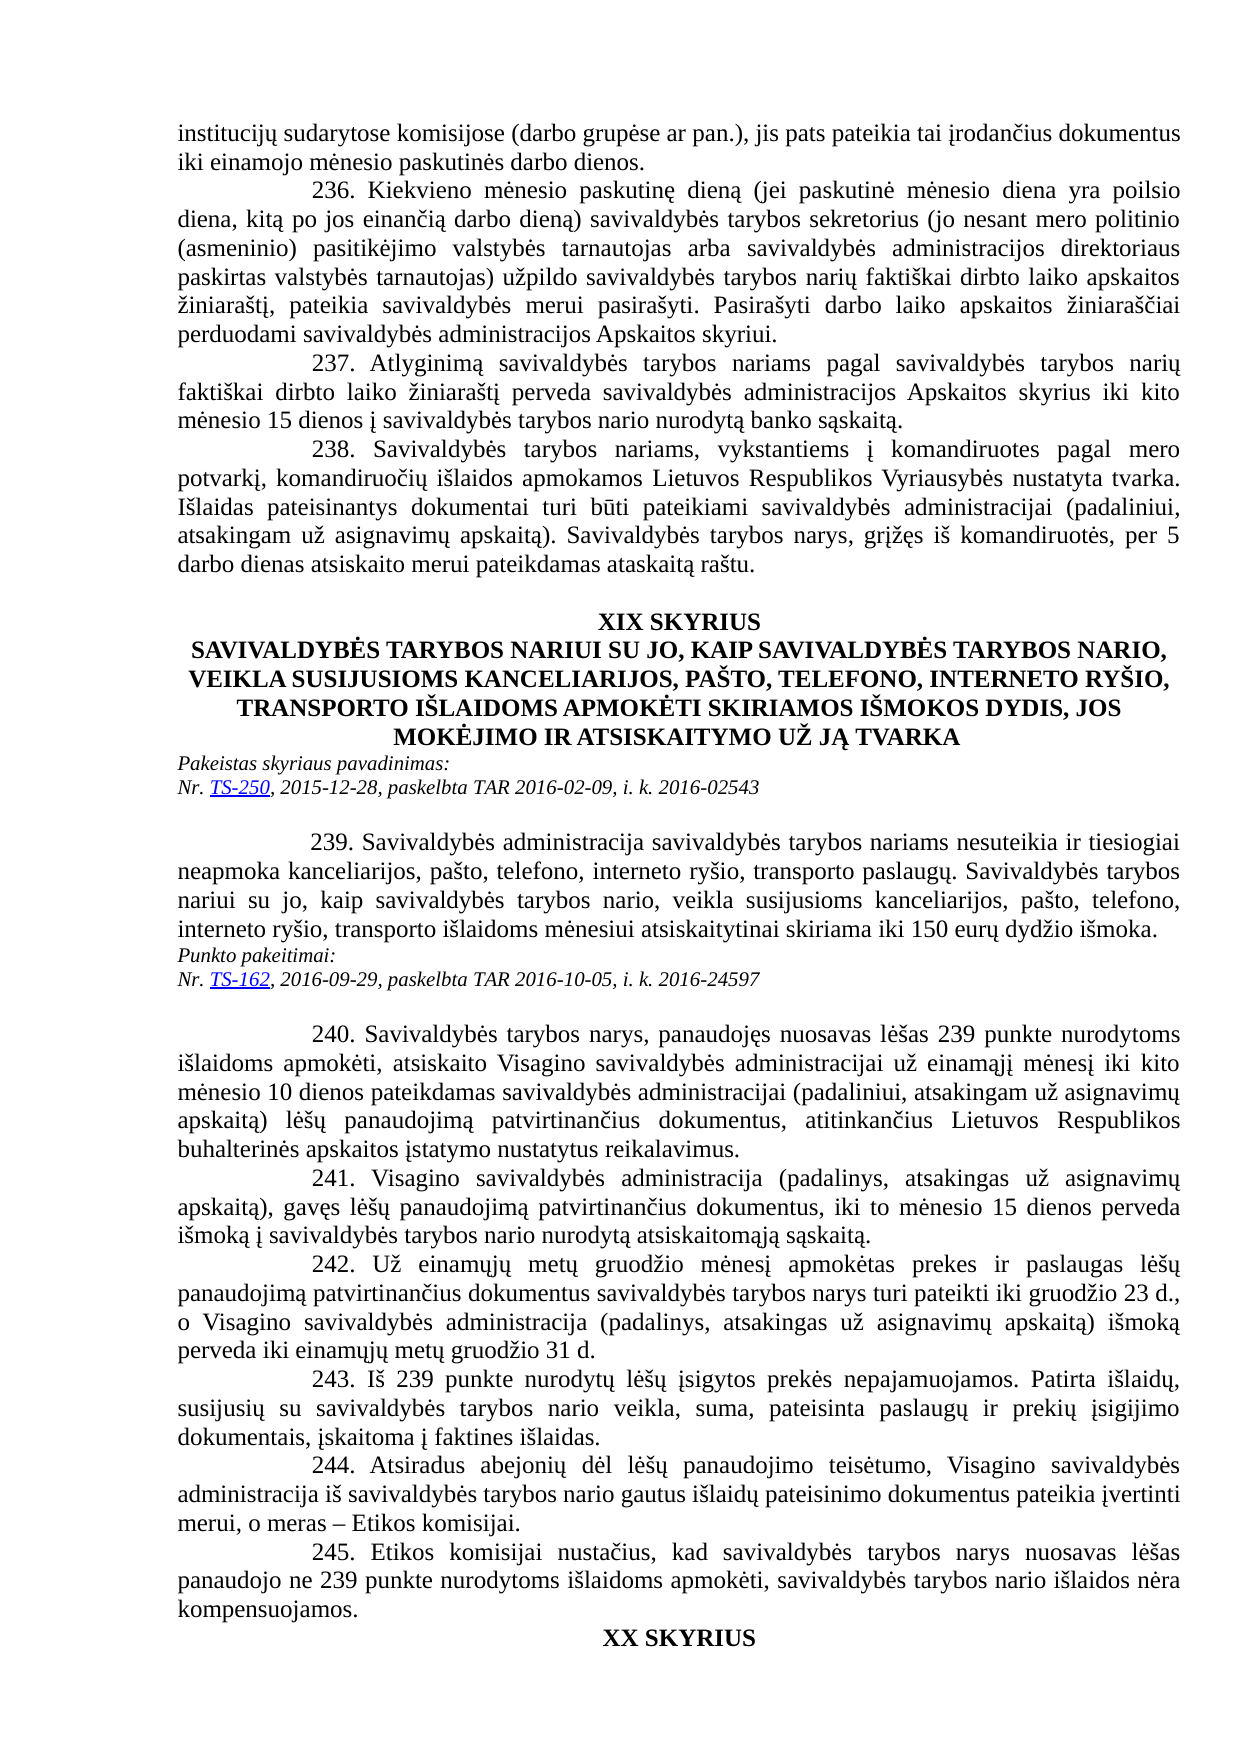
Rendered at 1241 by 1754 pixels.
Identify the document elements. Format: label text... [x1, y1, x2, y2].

text 238. Savivaldybės tarybos nariams, vykstantiems į komandiruotes pagal mero potvarkį, komandiruočių išlaidos apmokamos Lietuvos Respublikos Vyriausybės nustatyta tvarka. Išlaidas pateisinantys dokumentai turi būti pateikiami savivaldybės administracijai (padaliniui, atsakingam už asignavimų apskaitą). Savivaldybės tarybos narys, grįžęs iš komandiruotės, per 5 darbo dienas atsiskaito merui pateikdamas ataskaitą raštu. [177, 434, 1181, 578]
text institucijų sudarytose komisijose (darbo grupėse ar pan.), jis pats pateikia tai įrodančius dokumentus iki einamojo mėnesio paskutinės darbo dienos. [177, 118, 1181, 176]
text Punkto pakeitimai: [177, 942, 1181, 967]
text Pakeistas skyriaus pavadinimas: [177, 751, 1181, 775]
text 243. Iš 239 punkte nurodytų lėšų įsigytos prekės nepajamuojamos. Patirta išlaidų, susijusių su savivaldybės tarybos nario veikla, suma, pateisinta paslaugų ir prekių įsigijimo dokumentais, įskaitoma į faktines išlaidas. [177, 1364, 1181, 1451]
text XX SKYRIUS [177, 1623, 1181, 1652]
text Nr. TS-250, 2015-12-28, paskelbta TAR 2016-02-09, i. k. 2016-02543 [177, 775, 1181, 799]
text 236. Kiekvieno mėnesio paskutinę dieną (jei paskutinė mėnesio diena yra poilsio diena, kitą po jos einančią darbo dieną) savivaldybės tarybos sekretorius (jo nesant mero politinio (asmeninio) pasitikėjimo valstybės tarnautojas arba savivaldybės administracijos direktoriaus paskirtas valstybės tarnautojas) užpildo savivaldybės tarybos narių faktiškai dirbto laiko apskaitos žiniaraštį, pateikia savivaldybės merui pasirašyti. Pasirašyti darbo laiko apskaitos žiniaraščiai perduodami savivaldybės administracijos Apskaitos skyriui. [177, 176, 1181, 348]
text 244. Atsiradus abejonių dėl lėšų panaudojimo teisėtumo, Visagino savivaldybės administracija iš savivaldybės tarybos nario gautus išlaidų pateisinimo dokumentus pateikia įvertinti merui, o meras – Etikos komisijai. [177, 1451, 1181, 1537]
text 245. Etikos komisijai nustačius, kad savivaldybės tarybos narys nuosavas lėšas panaudojo ne 239 punkte nurodytoms išlaidoms apmokėti, savivaldybės tarybos nario išlaidos nėra kompensuojamos. [177, 1537, 1181, 1623]
text 240. Savivaldybės tarybos narys, panaudojęs nuosavas lėšas 239 punkte nurodytoms išlaidoms apmokėti, atsiskaito Visagino savivaldybės administracijai už einamąjį mėnesį iki kito mėnesio 10 dienos pateikdamas savivaldybės administracijai (padaliniui, atsakingam už asignavimų apskaitą) lėšų panaudojimą patvirtinančius dokumentus, atitinkančius Lietuvos Respublikos buhalterinės apskaitos įstatymo nustatytus reikalavimus. [177, 1019, 1181, 1163]
text 241. Visagino savivaldybės administracija (padalinys, atsakingas už asignavimų apskaitą), gavęs lėšų panaudojimą patvirtinančius dokumentus, iki to mėnesio 15 dienos perveda išmoką į savivaldybės tarybos nario nurodytą atsiskaitomąją sąskaitą. [177, 1163, 1181, 1249]
text 237. Atlyginimą savivaldybės tarybos nariams pagal savivaldybės tarybos narių faktiškai dirbto laiko žiniaraštį perveda savivaldybės administracijos Apskaitos skyrius iki kito mėnesio 15 dienos į savivaldybės tarybos nario nurodytą banko sąskaitą. [177, 348, 1181, 434]
text 242. Už einamųjų metų gruodžio mėnesį apmokėtas prekes ir paslaugas lėšų panaudojimą patvirtinančius dokumentus savivaldybės tarybos narys turi pateikti iki gruodžio 23 d., o Visagino savivaldybės administracija (padalinys, atsakingas už asignavimų apskaitą) išmoką perveda iki einamųjų metų gruodžio 31 d. [177, 1249, 1181, 1364]
text SAVIVALDYBĖS TARYBOS NARIUI SU JO, KAIP SAVIVALDYBĖS TARYBOS NARIO, VEIKLA SUSIJUSIOMS KANCELIARIJOS, PAŠTO, TELEFONO, INTERNETO RYŠIO, TRANSPORTO IŠLAIDOMS APMOKĖTI SKIRIAMOS IŠMOKOS DYDIS, JOS MOKĖJIMO IR ATSISKAITYMO UŽ JĄ TVARKA [177, 636, 1181, 751]
text Nr. TS-162, 2016-09-29, paskelbta TAR 2016-10-05, i. k. 2016-24597 [177, 967, 1181, 991]
text XIX SKYRIUS [177, 607, 1181, 636]
text 239. Savivaldybės administracija savivaldybės tarybos nariams nesuteikia ir tiesiogiai neapmoka kanceliarijos, pašto, telefono, interneto ryšio, transporto paslaugų. Savivaldybės tarybos nariui su jo, kaip savivaldybės tarybos nario, veikla susijusioms kanceliarijos, pašto, telefono, interneto ryšio, transporto išlaidoms mėnesiui atsiskaitytinai skiriama iki 150 eurų dydžio išmoka. [177, 827, 1181, 942]
